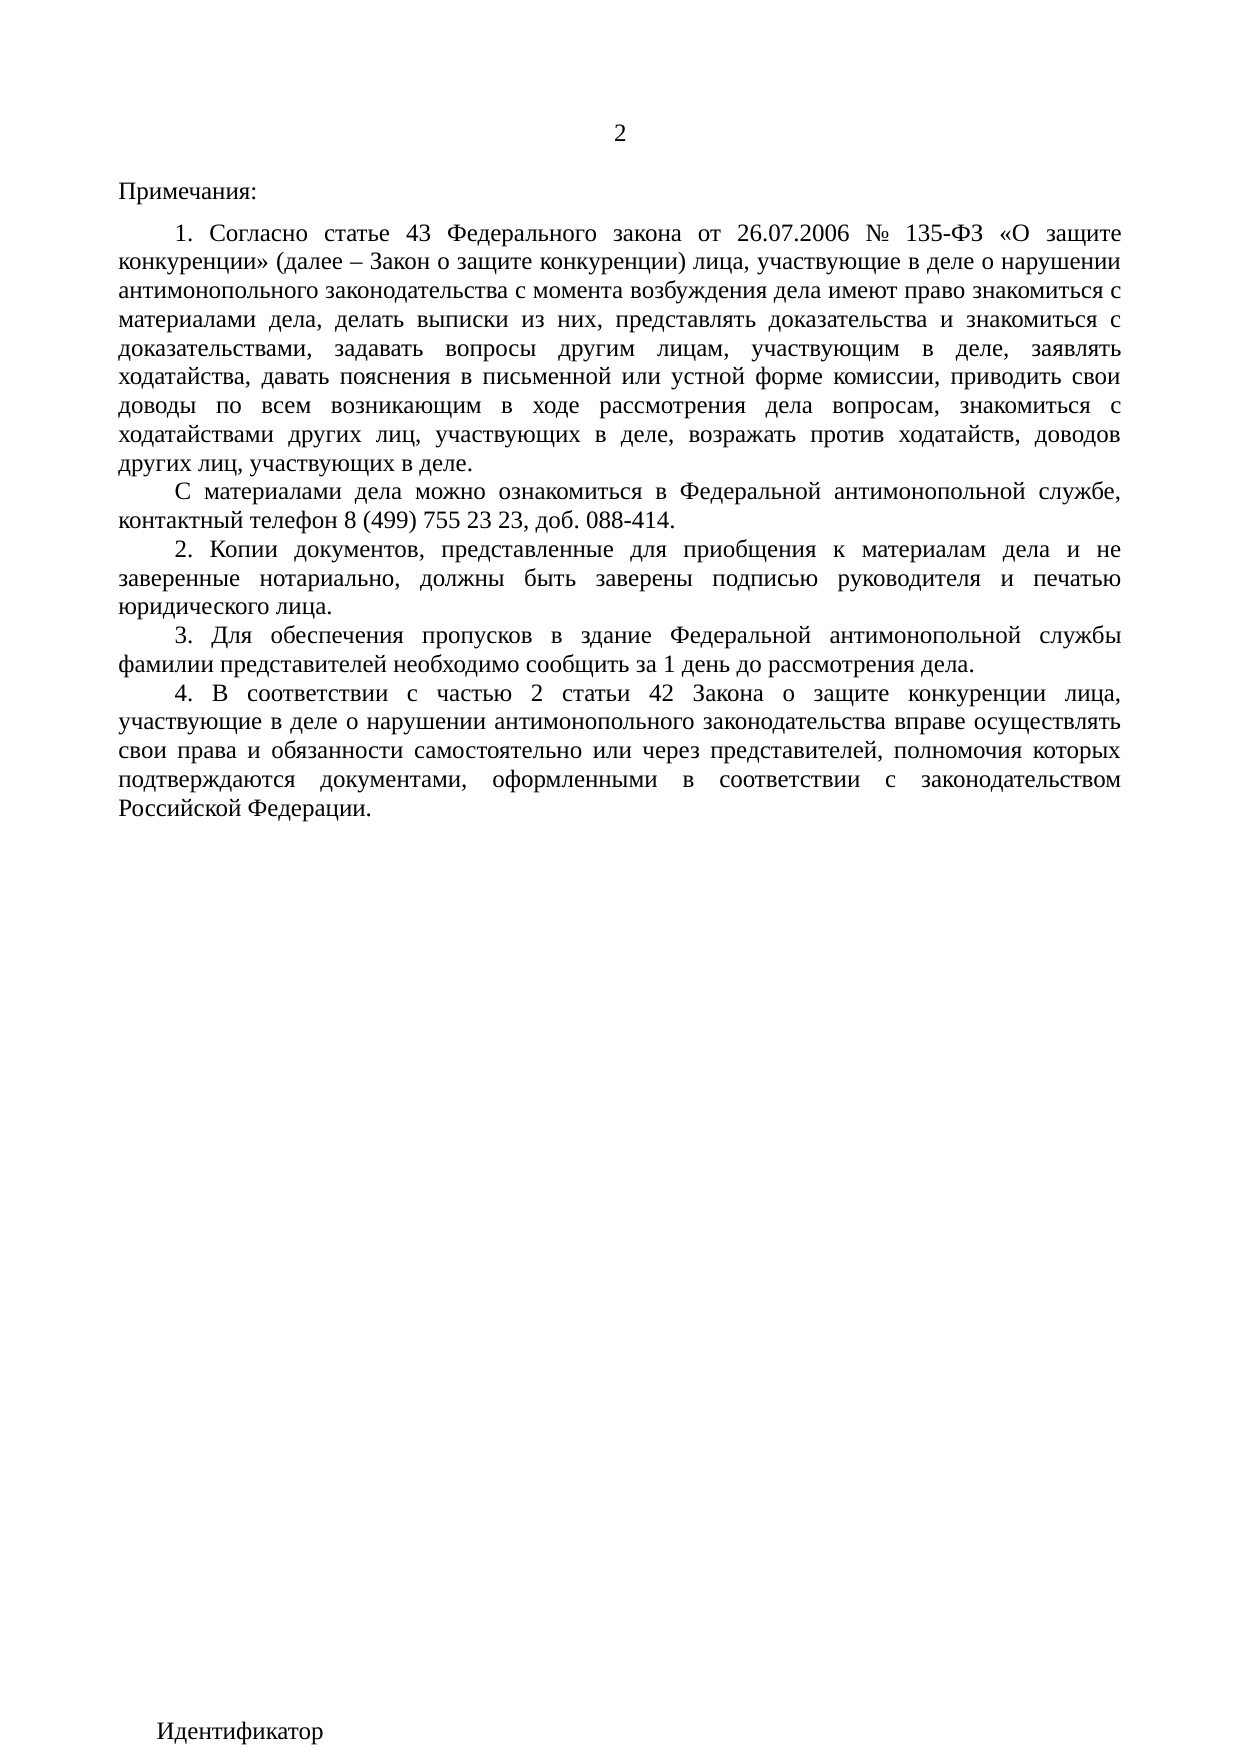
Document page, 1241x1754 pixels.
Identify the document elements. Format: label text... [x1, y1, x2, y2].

text 3. Для обеспечения пропусков в здание Федеральной антимонопольной службы фамилии представителей необходимо сообщить за 1 день до рассмотрения дела. [118, 620, 1122, 678]
text С материалами дела можно ознакомиться в Федеральной антимонопольной службе, контактный телефон 8 (499) 755 23 23, доб. 088-414. [118, 476, 1122, 534]
text 2. Копии документов, представленные для приобщения к материалам дела и не заверенные нотариально, должны быть заверены подписью руководителя и печатью юридического лица. [118, 534, 1122, 620]
text 1. Согласно статье 43 Федерального закона от 26.07.2006 № 135-ФЗ «О защите конкуренции» (далее – Закон о защите конкуренции) лица, участвующие в деле о нарушении антимонопольного законодательства с момента возбуждения дела имеют право знакомиться с материалами дела, делать выписки из них, представлять доказательства и знакомиться с доказательствами, задавать вопросы другим лицам, участвующим в деле, заявлять ходатайства, давать пояснения в письменной или устной форме комиссии, приводить свои доводы по всем возникающим в ходе рассмотрения дела вопросам, знакомиться с ходатайствами других лиц, участвующих в деле, возражать против ходатайств, доводов других лиц, участвующих в деле. [118, 218, 1122, 476]
text Примечания: [118, 176, 1122, 205]
text 4. В соответствии с частью 2 статьи 42 Закона о защите конкуренции лица, участвующие в деле о нарушении антимонопольного законодательства вправе осуществлять свои права и обязанности самостоятельно или через представителей, полномочия которых подтверждаются документами, оформленными в соответствии с законодательством Российской Федерации. [118, 678, 1122, 821]
